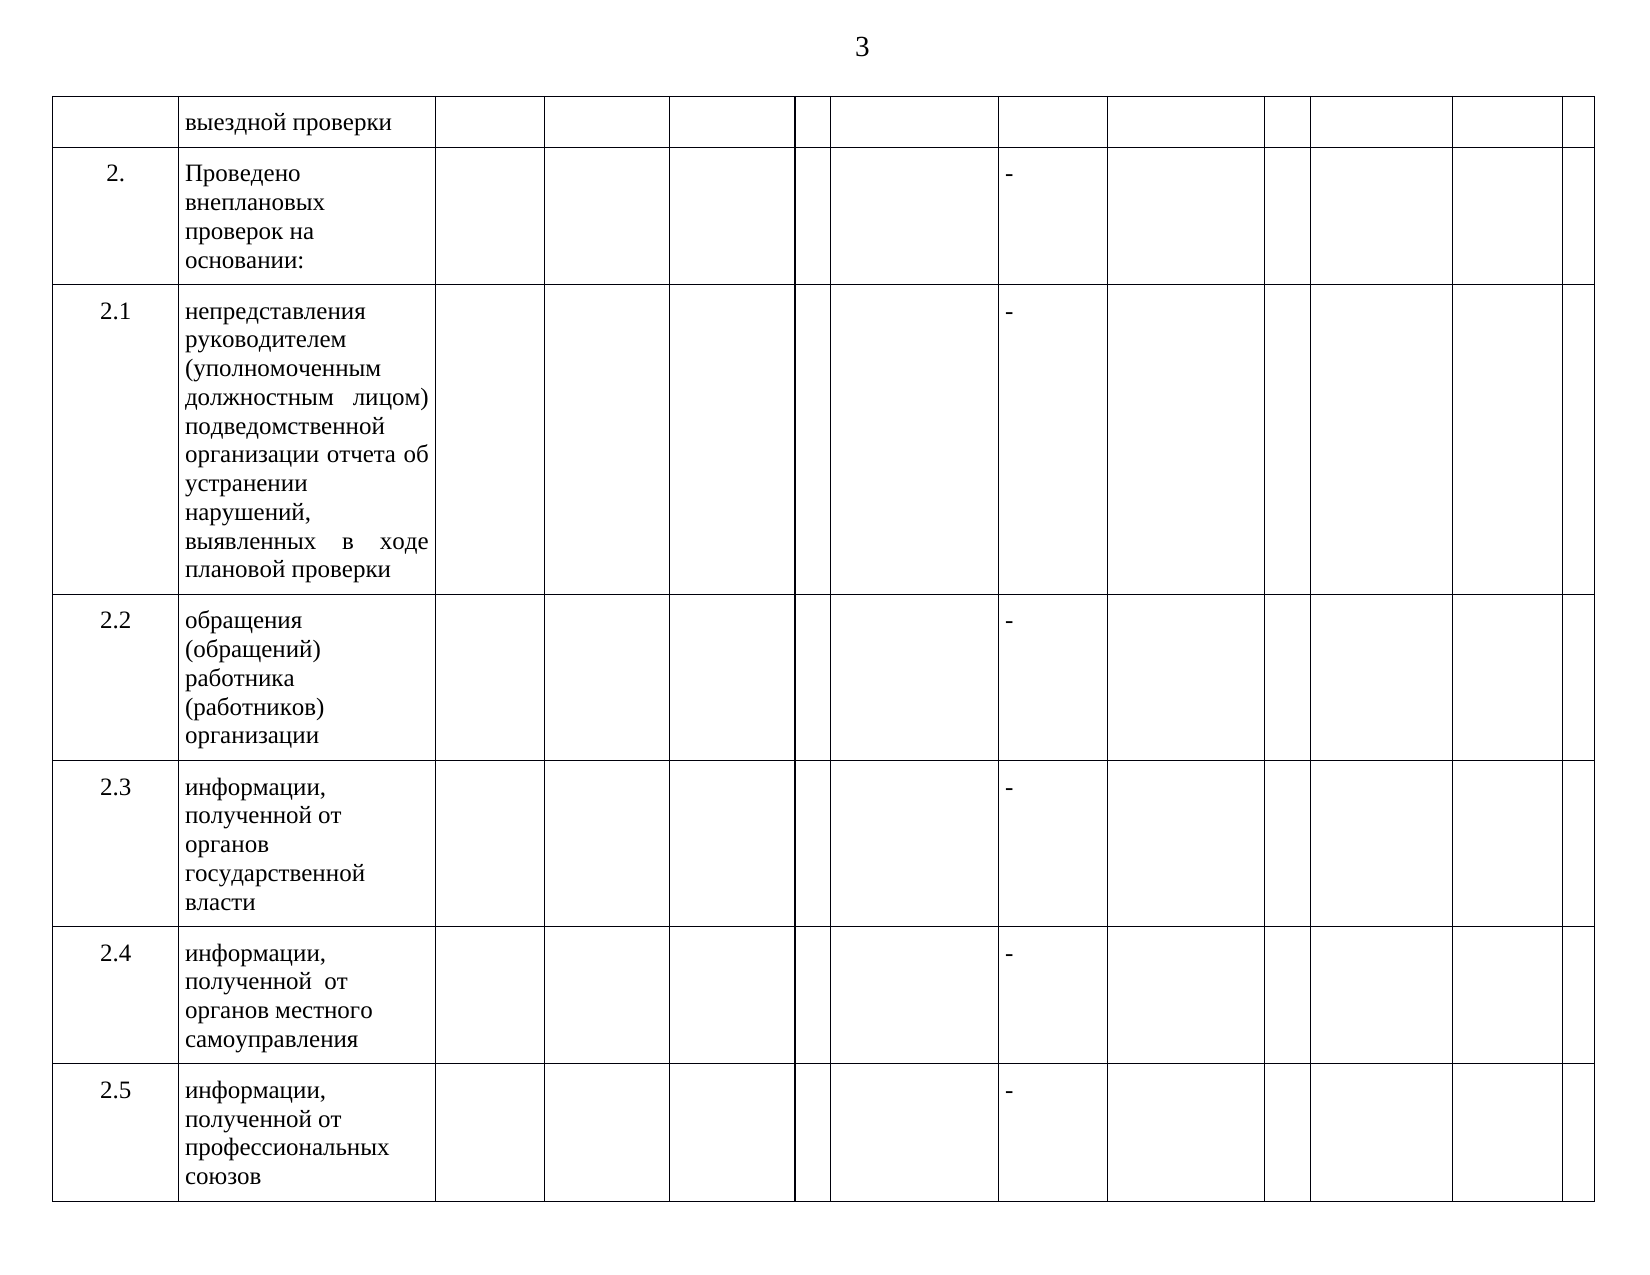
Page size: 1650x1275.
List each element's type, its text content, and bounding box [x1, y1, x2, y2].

table_cell - [999, 148, 1107, 284]
table_cell [831, 1064, 998, 1201]
table_cell [670, 761, 794, 926]
table_cell [1453, 97, 1562, 147]
table_cell [796, 148, 830, 284]
table_cell [670, 927, 794, 1063]
table_cell Проведено внеплановых проверок на основании: [179, 148, 435, 284]
table_cell [545, 761, 669, 926]
table_cell [1311, 595, 1452, 760]
table_cell - [999, 595, 1107, 760]
table_cell [1453, 285, 1562, 594]
table_cell [436, 148, 544, 284]
table_cell [1108, 761, 1264, 926]
table_cell [436, 927, 544, 1063]
table_cell [1453, 595, 1562, 760]
table_cell [1265, 1064, 1310, 1201]
table_cell [1453, 1064, 1562, 1201]
table_cell - [999, 285, 1107, 594]
table_cell [545, 1064, 669, 1201]
table_cell [436, 761, 544, 926]
table_cell [1311, 148, 1452, 284]
table_cell [436, 1064, 544, 1201]
table_cell - [999, 761, 1107, 926]
table_cell [436, 97, 544, 147]
table_cell [831, 595, 998, 760]
table_cell [1265, 148, 1310, 284]
table_cell [1453, 761, 1562, 926]
table_cell - [999, 927, 1107, 1063]
table_cell [1108, 148, 1264, 284]
table_cell [796, 97, 830, 147]
table_cell обращения (обращений) работника (работников) организации [179, 595, 435, 760]
table_cell [831, 148, 998, 284]
table_cell [1311, 927, 1452, 1063]
table_cell [670, 285, 794, 594]
table_cell [1108, 927, 1264, 1063]
table_cell [1563, 285, 1594, 594]
table_cell [831, 285, 998, 594]
table_cell [670, 148, 794, 284]
table_cell [545, 148, 669, 284]
table_cell [1311, 285, 1452, 594]
table_cell [831, 97, 998, 147]
table_cell [1563, 595, 1594, 760]
table_cell [796, 1064, 830, 1201]
table_cell [1563, 97, 1594, 147]
table_cell [1563, 927, 1594, 1063]
table_cell информации, полученной от органов местного самоуправления [179, 927, 435, 1063]
table_cell - [999, 1064, 1107, 1201]
table_cell [545, 285, 669, 594]
table_cell информации, полученной от профессиональных союзов [179, 1064, 435, 1201]
table_cell 2.5 [53, 1064, 178, 1201]
table_cell [796, 595, 830, 760]
table_cell - [999, 97, 1107, 147]
table_cell 2.2 [53, 595, 178, 760]
table_cell [1265, 97, 1310, 147]
table_cell [796, 761, 830, 926]
table_cell [545, 595, 669, 760]
table_cell [1108, 97, 1264, 147]
table_cell [1563, 1064, 1594, 1201]
table_cell [1108, 595, 1264, 760]
table_cell 2.1 [53, 285, 178, 594]
table_cell [1311, 97, 1452, 147]
table_cell [1563, 761, 1594, 926]
table_cell [1265, 927, 1310, 1063]
table_cell [545, 97, 669, 147]
table_cell [1108, 1064, 1264, 1201]
table_cell 2.3 [53, 761, 178, 926]
table_cell 2.4 [53, 927, 178, 1063]
table_cell [53, 97, 178, 147]
table_cell [545, 927, 669, 1063]
table_cell выездной проверки [179, 97, 435, 147]
table_cell [670, 595, 794, 760]
table_cell [436, 595, 544, 760]
table_cell [1311, 761, 1452, 926]
table_cell [1453, 927, 1562, 1063]
table_cell [1311, 1064, 1452, 1201]
table_cell [831, 927, 998, 1063]
table_cell [831, 761, 998, 926]
table_cell [1563, 148, 1594, 284]
table_cell [796, 927, 830, 1063]
table_cell [1265, 595, 1310, 760]
table_cell [670, 1064, 794, 1201]
table_cell [1265, 285, 1310, 594]
table_cell [1265, 761, 1310, 926]
table_cell информации, полученной от органов государственной власти [179, 761, 435, 926]
table_cell [1453, 148, 1562, 284]
table_cell [670, 97, 794, 147]
table_cell [1108, 285, 1264, 594]
table_cell 2. [53, 148, 178, 284]
table_cell непредставления руководителем (уполномоченным должностным лицом) подведомственной организации отчета об устранении нарушений, выявленных в ходе плановой проверки [179, 285, 435, 594]
table_cell [796, 285, 830, 594]
table_cell [436, 285, 544, 594]
